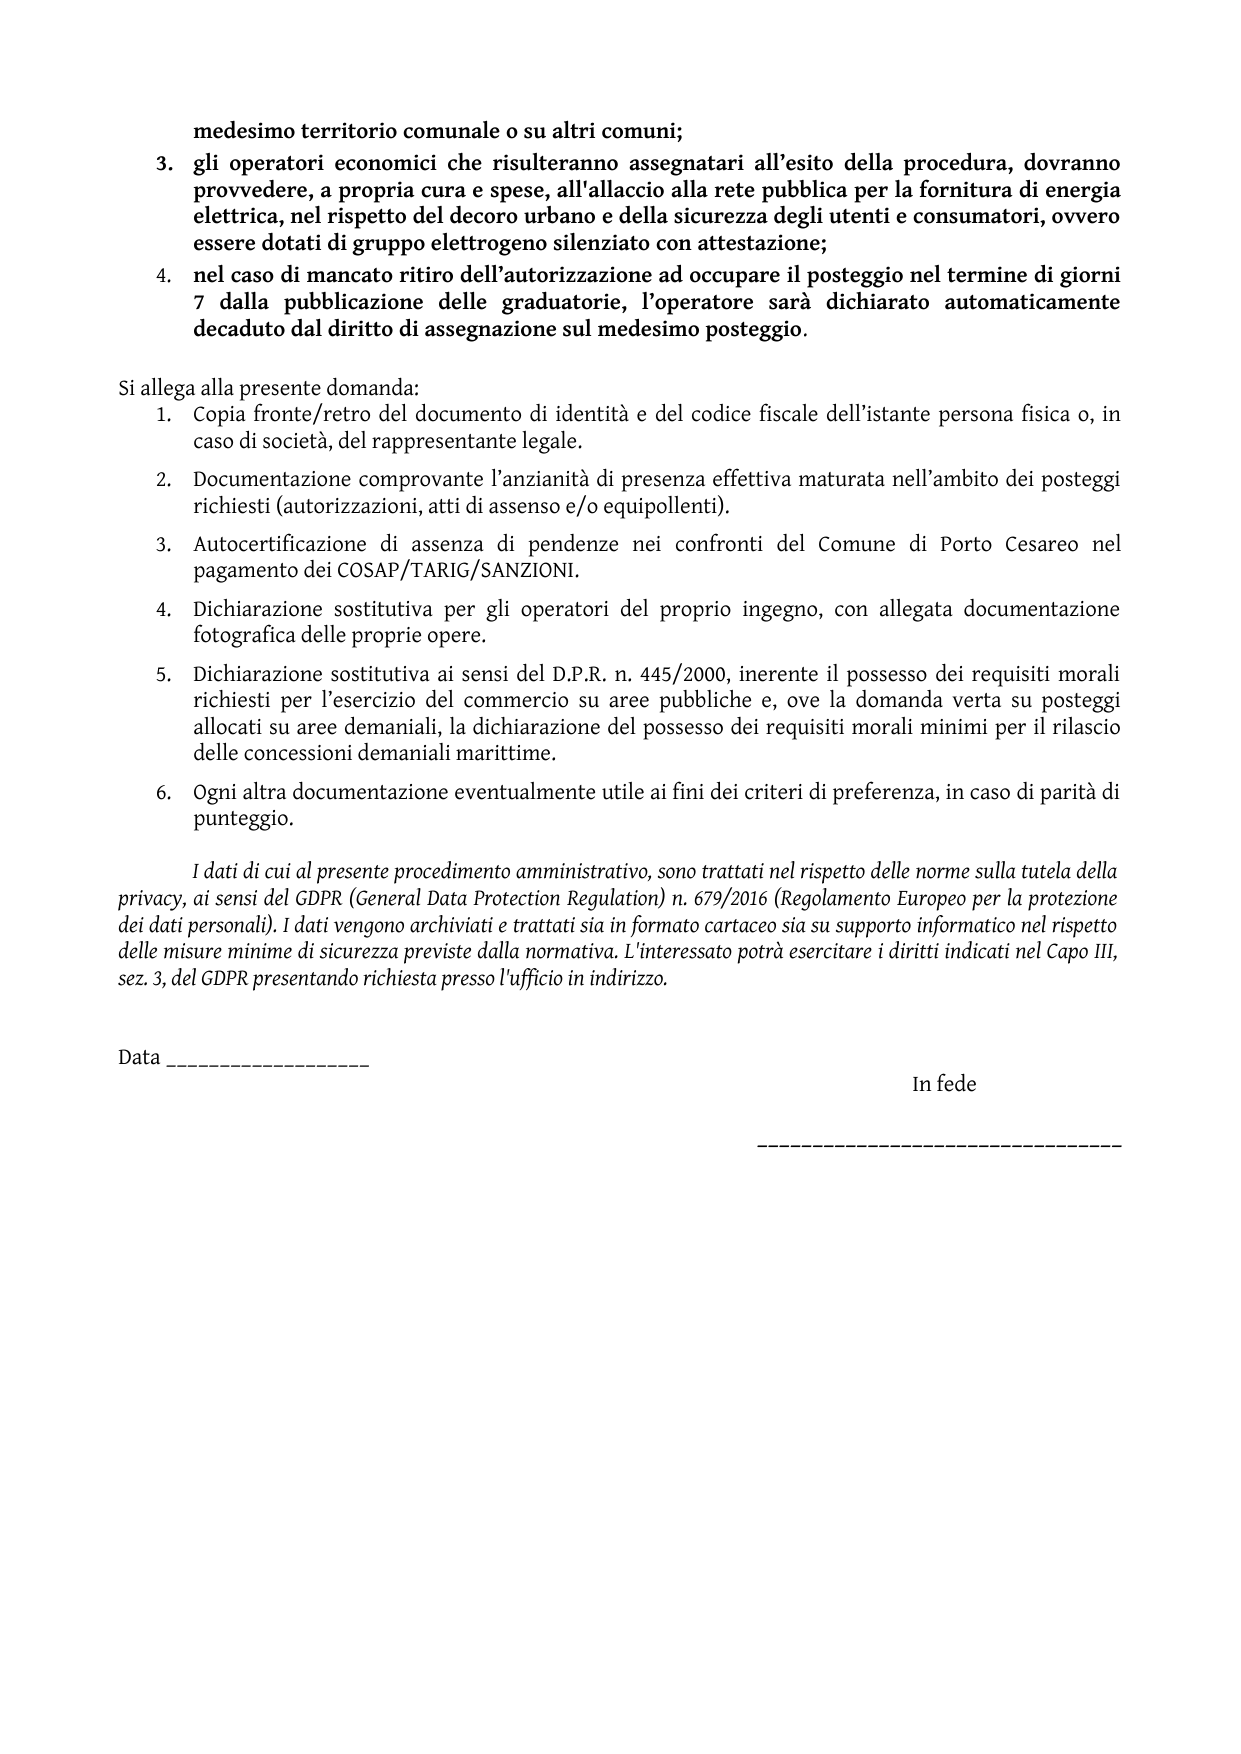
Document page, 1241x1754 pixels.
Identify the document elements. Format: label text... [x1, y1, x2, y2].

list Copia fronte/retro del documento di identità e del codice fiscale dell’istante persona fisica o, in caso di società, del rappresentante legale. [156, 402, 1122, 455]
text Si allega alla presente domanda: [118, 375, 1122, 402]
list Dichiarazione sostitutiva ai sensi del D.P.R. n. 445/2000, inerente il possesso dei requisiti morali richiesti per l’esercizio del commercio su aree pubbliche e, ove la domanda verta su posteggi allocati su aree demaniali, la dichiarazione del possesso dei requisiti morali minimi per il rilascio delle concessioni demaniali marittime. [156, 661, 1122, 767]
text In fede [118, 1071, 1122, 1098]
list medesimo territorio comunale o su altri comuni; [156, 118, 1122, 145]
list Dichiarazione sostitutiva per gli operatori del proprio ingegno, con allegata documentazione fotografica delle proprie opere. [156, 596, 1122, 649]
text _________________________________ [118, 1124, 1122, 1151]
list Documentazione comprovante l’anzianità di presenza effettiva maturata nell’ambito dei posteggi richiesti (autorizzazioni, atti di assenso e/o equipollenti). [156, 466, 1122, 519]
list Ogni altra documentazione eventualmente utile ai fini dei criteri di preferenza, in caso di parità di punteggio. [156, 779, 1122, 832]
list nel caso di mancato ritiro dell’autorizzazione ad occupare il posteggio nel termine di giorni 7 dalla pubblicazione delle graduatorie, l’operatore sarà dichiarato automaticamente decaduto dal diritto di assegnazione sul medesimo posteggio. [156, 263, 1122, 342]
list Autocertificazione di assenza di pendenze nei confronti del Comune di Porto Cesareo nel pagamento dei COSAP/TARIG/SANZIONI. [156, 531, 1122, 584]
text I dati di cui al presente procedimento amministrativo, sono trattati nel rispetto delle norme sulla tutela della privacy, ai sensi del GDPR (General Data Protection Regulation) n. 679/2016 (Regolamento Europeo per la protezione dei dati personali). I dati vengono archiviati e trattati sia in formato cartaceo sia su supporto informatico nel rispetto delle misure minime di sicurezza previste dalla normativa. L'interessato potrà esercitare i diritti indicati nel Capo III, sez. 3, del GDPR presentando richiesta presso l'ufficio in indirizzo. [118, 859, 1122, 992]
text Data ___________________ [118, 1045, 1122, 1071]
list gli operatori economici che risulteranno assegnatari all’esito della procedura, dovranno provvedere, a propria cura e spese, all'allaccio alla rete pubblica per la fornitura di energia elettrica, nel rispetto del decoro urbano e della sicurezza degli utenti e consumatori, ovvero essere dotati di gruppo elettrogeno silenziato con attestazione; [156, 151, 1122, 257]
